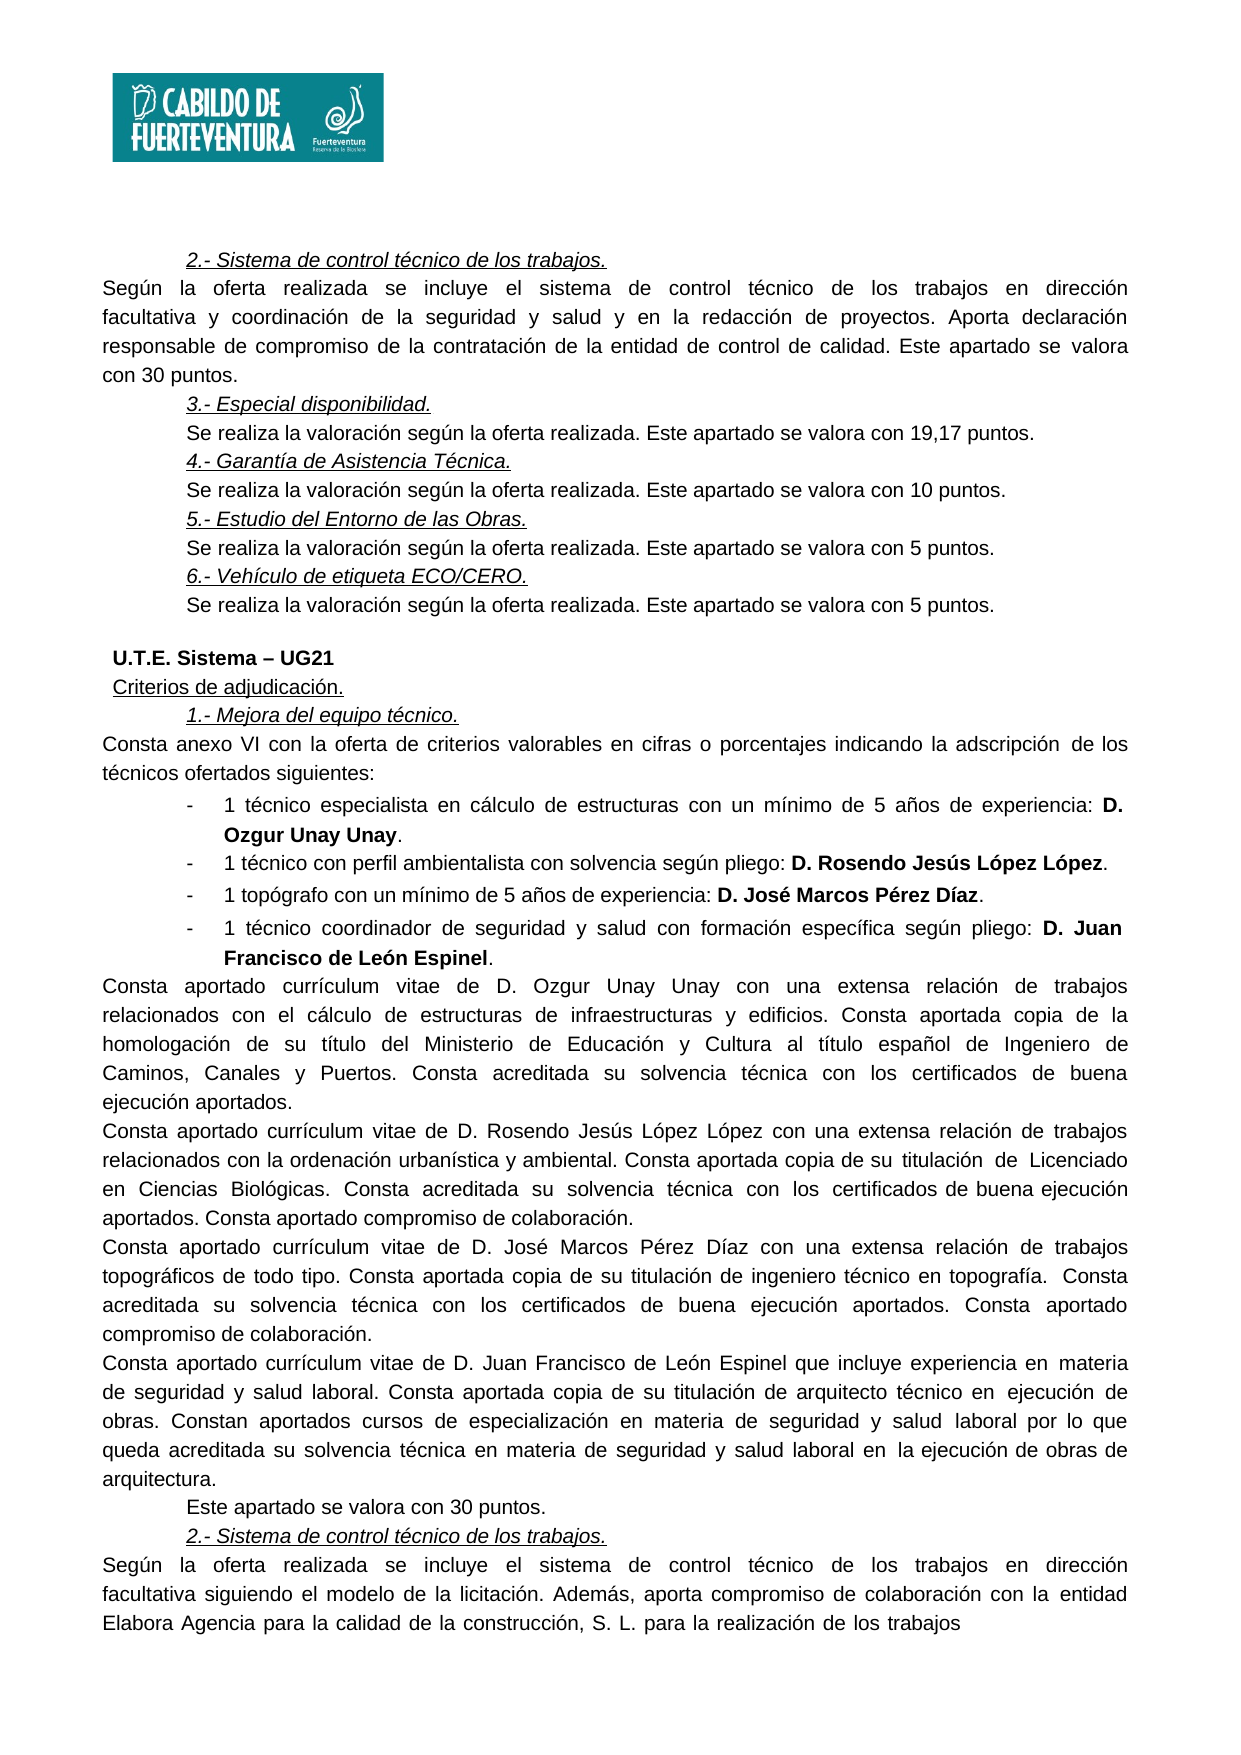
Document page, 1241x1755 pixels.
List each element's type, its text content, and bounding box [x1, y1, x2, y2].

list 1 topógrafo con un mínimo de 5 años de experiencia: D. José Marcos Pérez Díaz. [186, 880, 1141, 908]
list 1 técnico con perfil ambientalista con solvencia según pliego: D. Rosendo Jesús López López. [186, 851, 1141, 876]
text 4.- Garantía de Asistencia Técnica. [186, 449, 1141, 473]
text 2.- Sistema de control técnico de los trabajos. [186, 247, 1141, 271]
text Se realiza la valoración según la oferta realizada. Este apartado se valora con 5 puntos. [186, 536, 1141, 559]
text 3.- Especial disponibilidad. [186, 392, 1141, 416]
text 5.- Estudio del Entorno de las Obras. [186, 507, 1141, 531]
list 1 técnico coordinador de seguridad y salud con formación específica según pliego: D. Juan Francisco de León Espinel. [186, 913, 1128, 970]
text Consta aportado currículum vitae de D. Juan Francisco de León Espinel que incluye experiencia en materia de seguridad y salud laboral. Consta aportada copia de su titulación de arquitecto técnico en ejecución de obras. Constan aportados cursos de especialización en materia de seguridad y salud laboral por lo que queda acreditada su solvencia técnica en materia de seguridad y salud laboral en la ejecución de obras de arquitectura. [102, 1351, 1128, 1490]
text Consta aportado currículum vitae de D. Rosendo Jesús López López con una extensa relación de trabajos relacionados con la ordenación urbanística y ambiental. Consta aportada copia de su titulación de Licenciado en Ciencias Biológicas. Consta acreditada su solvencia técnica con los certificados de buena ejecución aportados. Consta aportado compromiso de colaboración. [102, 1119, 1128, 1230]
text Se realiza la valoración según la oferta realizada. Este apartado se valora con 10 puntos. [186, 478, 1141, 502]
text Según la oferta realizada se incluye el sistema de control técnico de los trabajos en dirección facultativa y coordinación de la seguridad y salud y en la redacción de proyectos. Aporta declaración responsable de compromiso de la contratación de la entidad de control de calidad. Este apartado se valora con 30 puntos. [102, 276, 1128, 387]
text 1.- Mejora del equipo técnico. [186, 703, 1141, 727]
text Consta aportado currículum vitae de D. José Marcos Pérez Díaz con una extensa relación de trabajos topográficos de todo tipo. Consta aportada copia de su titulación de ingeniero técnico en topografía. Consta acreditada su solvencia técnica con los certificados de buena ejecución aportados. Consta aportado compromiso de colaboración. [102, 1235, 1128, 1346]
text 6.- Vehículo de etiqueta ECO/CERO. [186, 564, 1141, 588]
text 2.- Sistema de control técnico de los trabajos. [186, 1524, 1141, 1548]
list 1 técnico especialista en cálculo de estructuras con un mínimo de 5 años de experiencia: D. Ozgur Unay Unay. [186, 790, 1128, 847]
text Se realiza la valoración según la oferta realizada. Este apartado se valora con 5 puntos. [186, 593, 1141, 617]
text Según la oferta realizada se incluye el sistema de control técnico de los trabajos en dirección facultativa siguiendo el modelo de la licitación. Además, aporta compromiso de colaboración con la entidad Elabora Agencia para la calidad de la construcción, S. L. para la realización de los trabajos [102, 1553, 1128, 1634]
text Consta anexo VI con la oferta de criterios valorables en cifras o porcentajes indicando la adscripción de los técnicos ofertados siguientes: [102, 732, 1128, 785]
text Consta aportado currículum vitae de D. Ozgur Unay Unay con una extensa relación de trabajos relacionados con el cálculo de estructuras de infraestructuras y edificios. Consta aportada copia de la homologación de su título del Ministerio de Educación y Cultura al título español de Ingeniero de Caminos, Canales y Puertos. Consta acreditada su solvencia técnica con los certificados de buena ejecución aportados. [102, 974, 1128, 1114]
text Este apartado se valora con 30 puntos. [186, 1495, 1141, 1519]
subtitle U.T.E. Sistema – UG21 [112, 646, 1141, 670]
text Criterios de adjudicación. [112, 674, 1141, 698]
text Se realiza la valoración según la oferta realizada. Este apartado se valora con 19,17 puntos. [186, 421, 1141, 444]
